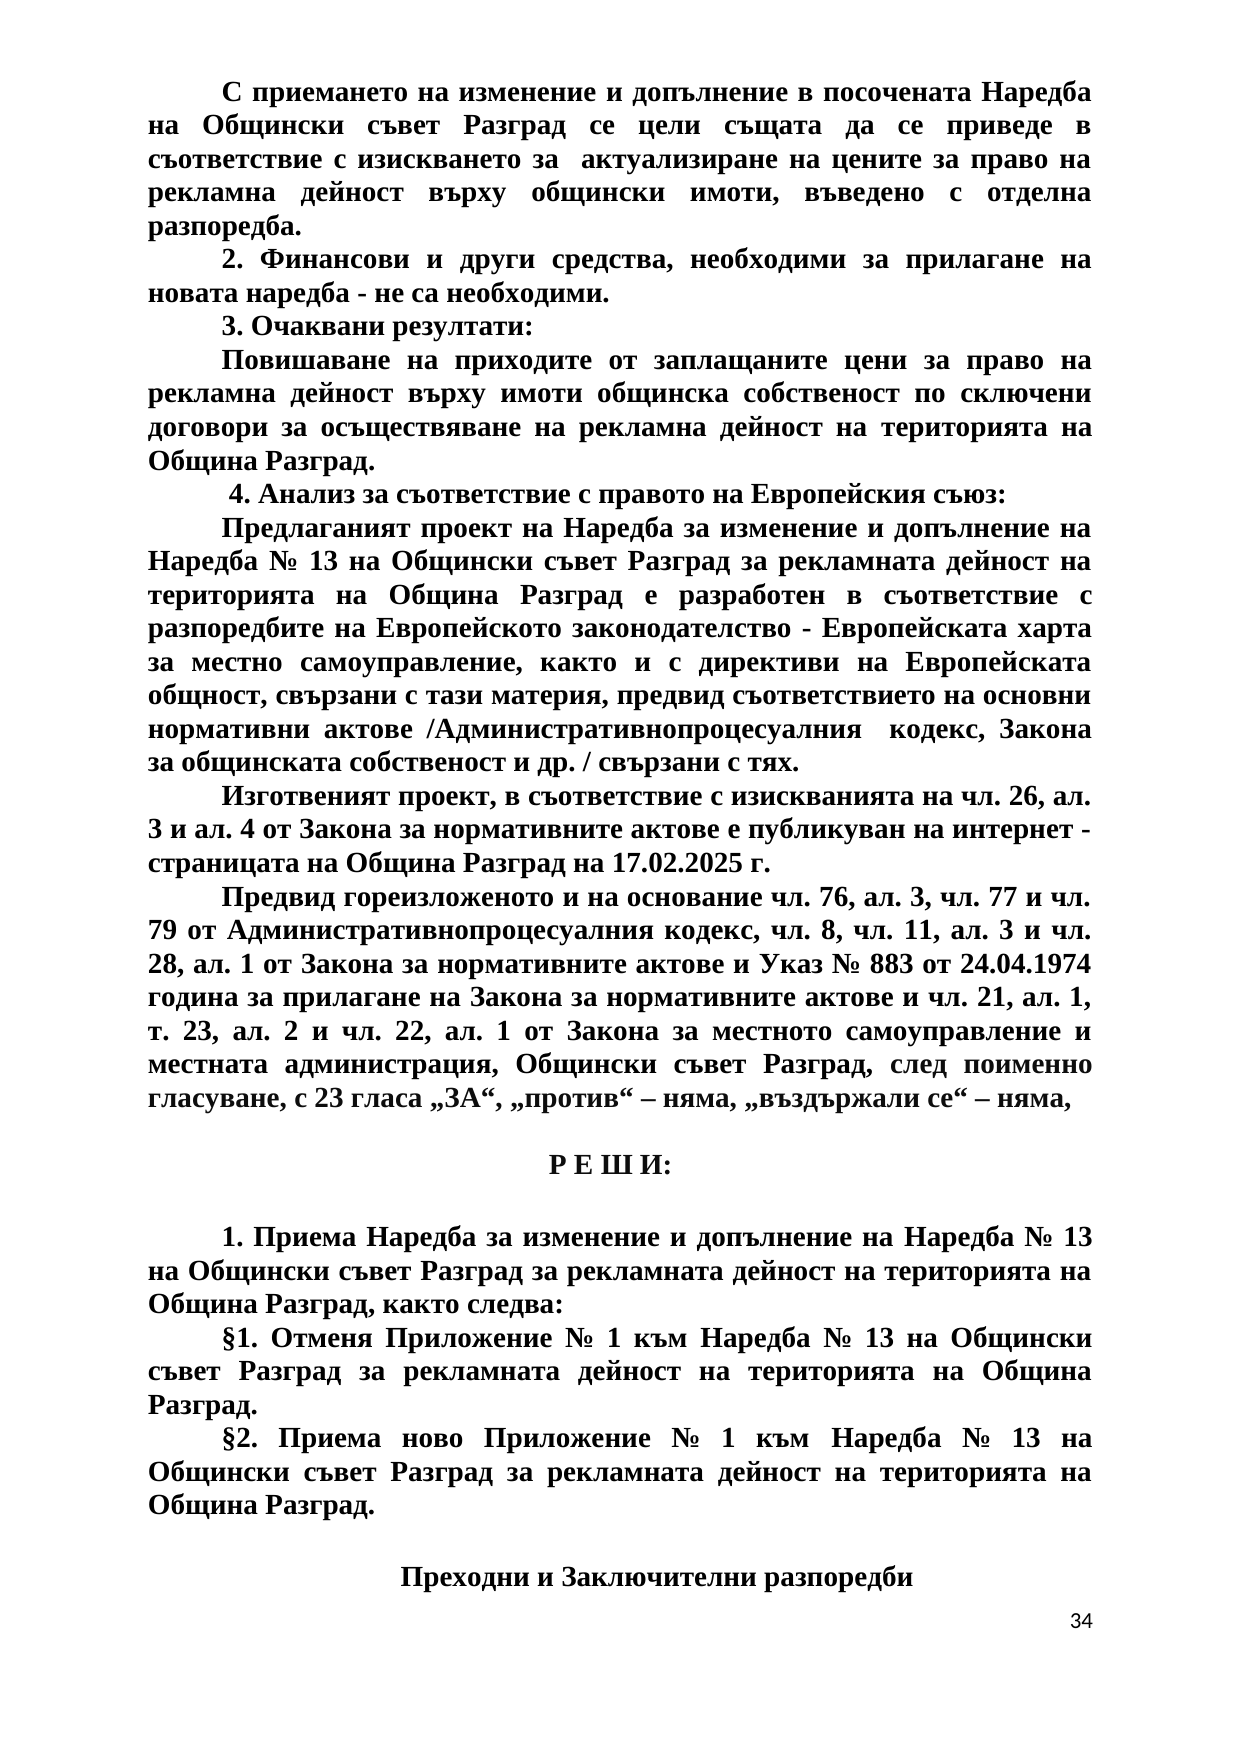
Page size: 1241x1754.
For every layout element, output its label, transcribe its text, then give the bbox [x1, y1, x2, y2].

text Предвид гореизложеното и на основание чл. 76, ал. 3, чл. 77 и чл. 79 от Административнопроцесуалния кодекс, чл. 8, чл. 11, ал. 3 и чл. 28, ал. 1 от Закона за нормативните актове и Указ № 883 от 24.04.1974 година за прилагане на Закона за нормативните актове и чл. 21, ал. 1, т. 23, ал. 2 и чл. 22, ал. 1 от Закона за местното самоуправление и местната администрация, Общински съвет Разград, след поименно гласуване, с 23 гласа „ЗА“, „против“ – няма, „въздържали се“ – няма, [148, 879, 1093, 1113]
text §1. Отменя Приложение № 1 към Наредба № 13 на Общински съвет Разград за рекламната дейност на територията на Община Разград. [148, 1320, 1093, 1420]
text Преходни и Заключителни разпоредби [148, 1559, 1093, 1593]
text С приемането на изменение и допълнение в посочената Наредба на Общински съвет Разград се цели същата да се приведе в съответствие с изискването за актуализиране на цените за право на рекламна дейност върху общински имоти, въведено с отделна разпоредба. [148, 74, 1093, 241]
text Повишаване на приходите от заплащаните цени за право на рекламна дейност върху имоти общинска собственост по сключени договори за осъществяване на рекламна дейност на територията на Община Разград. [148, 342, 1093, 476]
text Р Е Ш И: [148, 1147, 1093, 1181]
text 3. Очаквани резултати: [148, 308, 1093, 342]
text Предлаганият проект на Наредба за изменение и допълнение на Наредба № 13 на Общински съвет Разград за рекламната дейност на територията на Община Разград е разработен в съответствие с разпоредбите на Европейското законодателство - Европейската харта за местно самоуправление, както и с директиви на Европейската общност, свързани с тази материя, предвид съответствието на основни нормативни актове /Административнопроцесуалния кодекс, Закона за общинската собственост и др. / свързани с тях. [148, 510, 1093, 778]
text 2. Финансови и други средства, необходими за прилагане на новата наредба - не са необходими. [148, 241, 1093, 308]
text 1. Приема Наредба за изменение и допълнение на Наредба № 13 на Общински съвет Разград за рекламната дейност на територията на Община Разград, както следва: [148, 1219, 1093, 1320]
text §2. Приема ново Приложение № 1 към Наредба № 13 на Общински съвет Разград за рекламната дейност на територията на Община Разград. [148, 1420, 1093, 1521]
text 4. Анализ за съответствие с правото на Европейския съюз: [148, 476, 1093, 510]
text Изготвеният проект, в съответствие с изискванията на чл. 26, ал. 3 и ал. 4 от Закона за нормативните актове е публикуван на интернет - страницата на Община Разград на 17.02.2025 г. [148, 778, 1093, 879]
